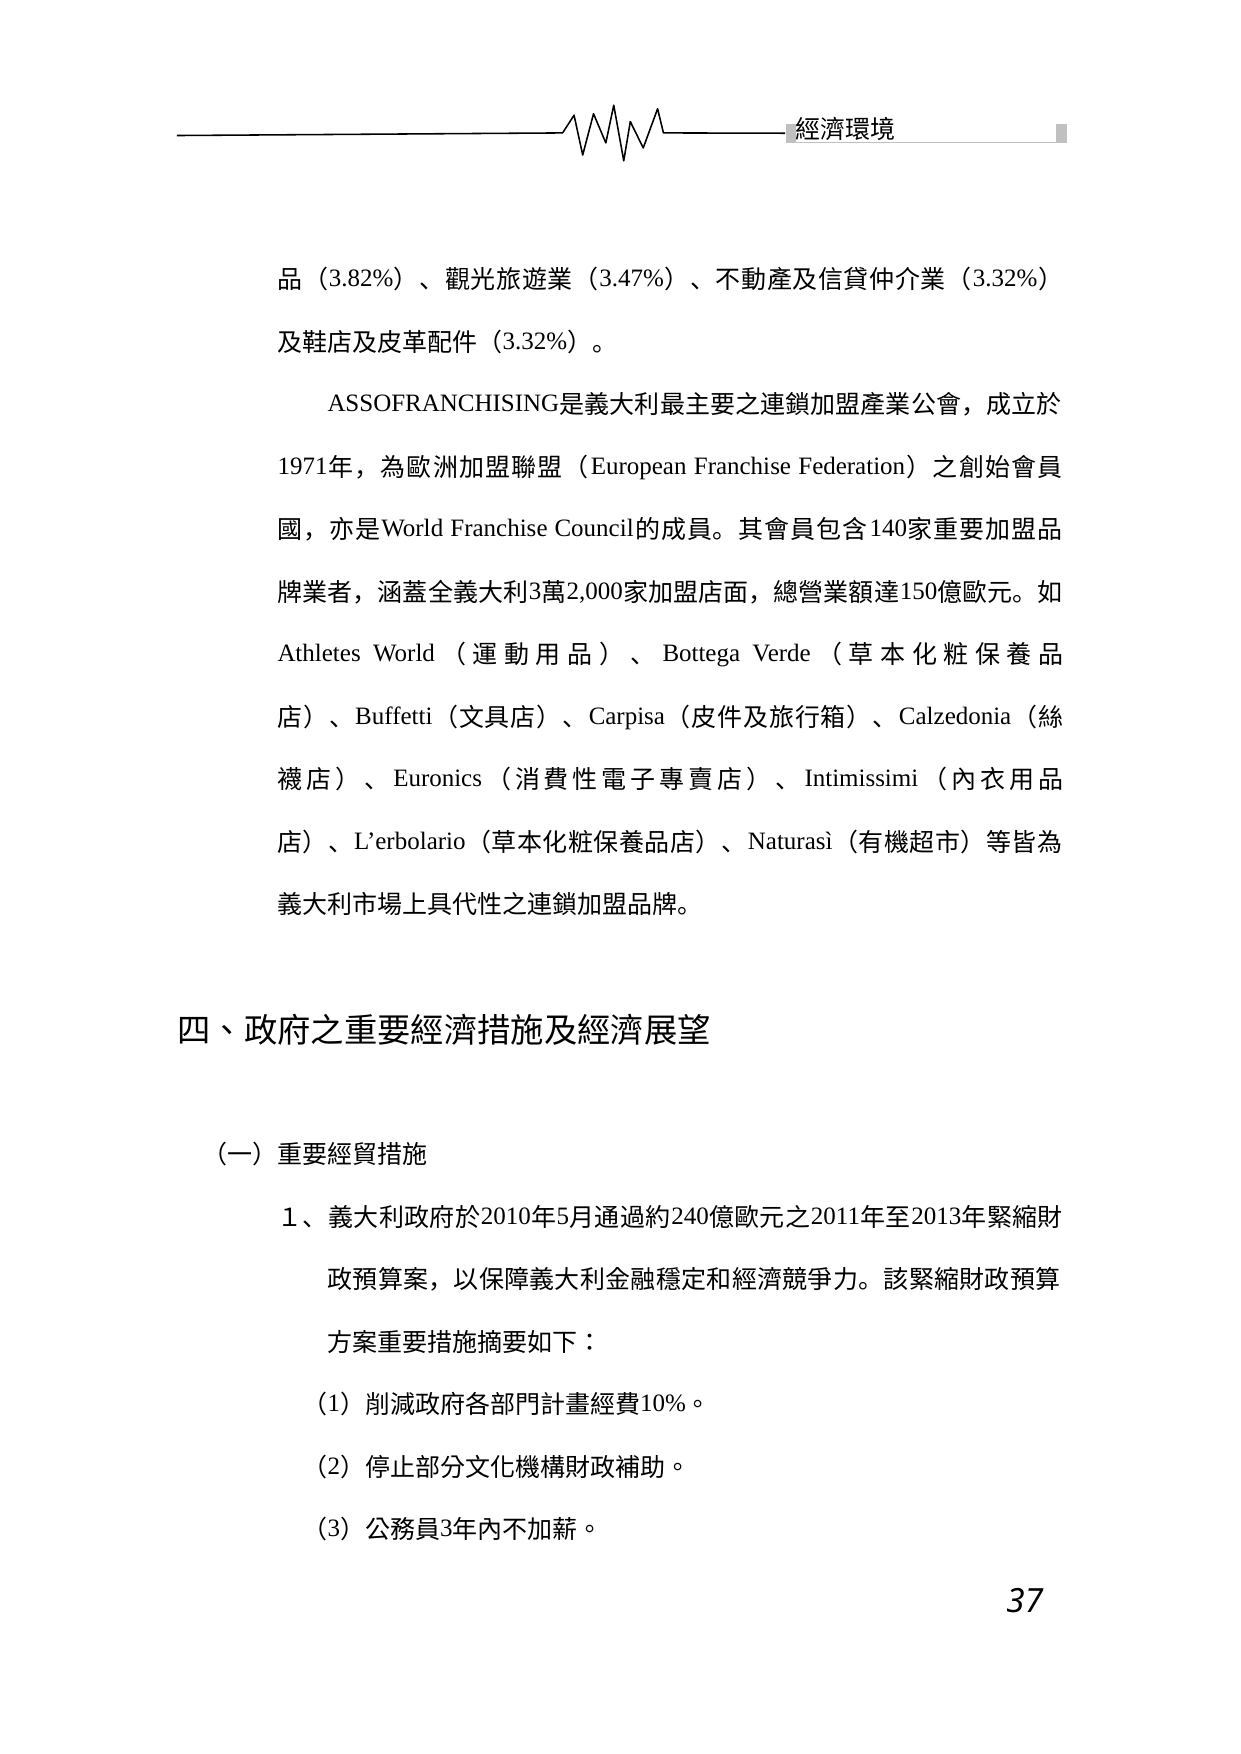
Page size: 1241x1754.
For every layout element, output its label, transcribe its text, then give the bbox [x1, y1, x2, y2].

text ASSOFRANCHISING是義大利最主要之連鎖加盟產業公會，成立於1971年，為歐洲加盟聯盟（European Franchise Federation）之創始會員國，亦是World Franchise Council的成員。其會員包含140家重要加盟品牌業者，涵蓋全義大利3萬2,000家加盟店面，總營業額達150億歐元。如Athletes World（運動用品）、Bottega Verde（草本化粧保養品店）、Buffetti（文具店）、Carpisa（皮件及旅行箱）、Calzedonia（絲襪店）、Euronics（消費性電子專賣店）、Intimissimi（內衣用品店）、L’erbolario（草本化粧保養品店）、Naturasì（有機超市）等皆為義大利市場上具代性之連鎖加盟品牌。 [277, 361, 1063, 924]
text （1）削減政府各部門計畫經費10%。 [302, 1361, 1063, 1424]
text （一）重要經貿措施 [202, 1111, 1063, 1174]
text 品（3.82%）、觀光旅遊業（3.47%）、不動產及信貸仲介業（3.32%）及鞋店及皮革配件（3.32%）。 [277, 236, 1063, 361]
text （3）公務員3年內不加薪。 [302, 1486, 1063, 1549]
text （2）停止部分文化機構財政補助。 [302, 1424, 1063, 1486]
text 四、政府之重要經濟措施及經濟展望 [177, 986, 1063, 1049]
text １、義大利政府於2010年5月通過約240億歐元之2011年至2013年緊縮財政預算案，以保障義大利金融穩定和經濟競爭力。該緊縮財政預算方案重要措施摘要如下： [277, 1174, 1063, 1361]
